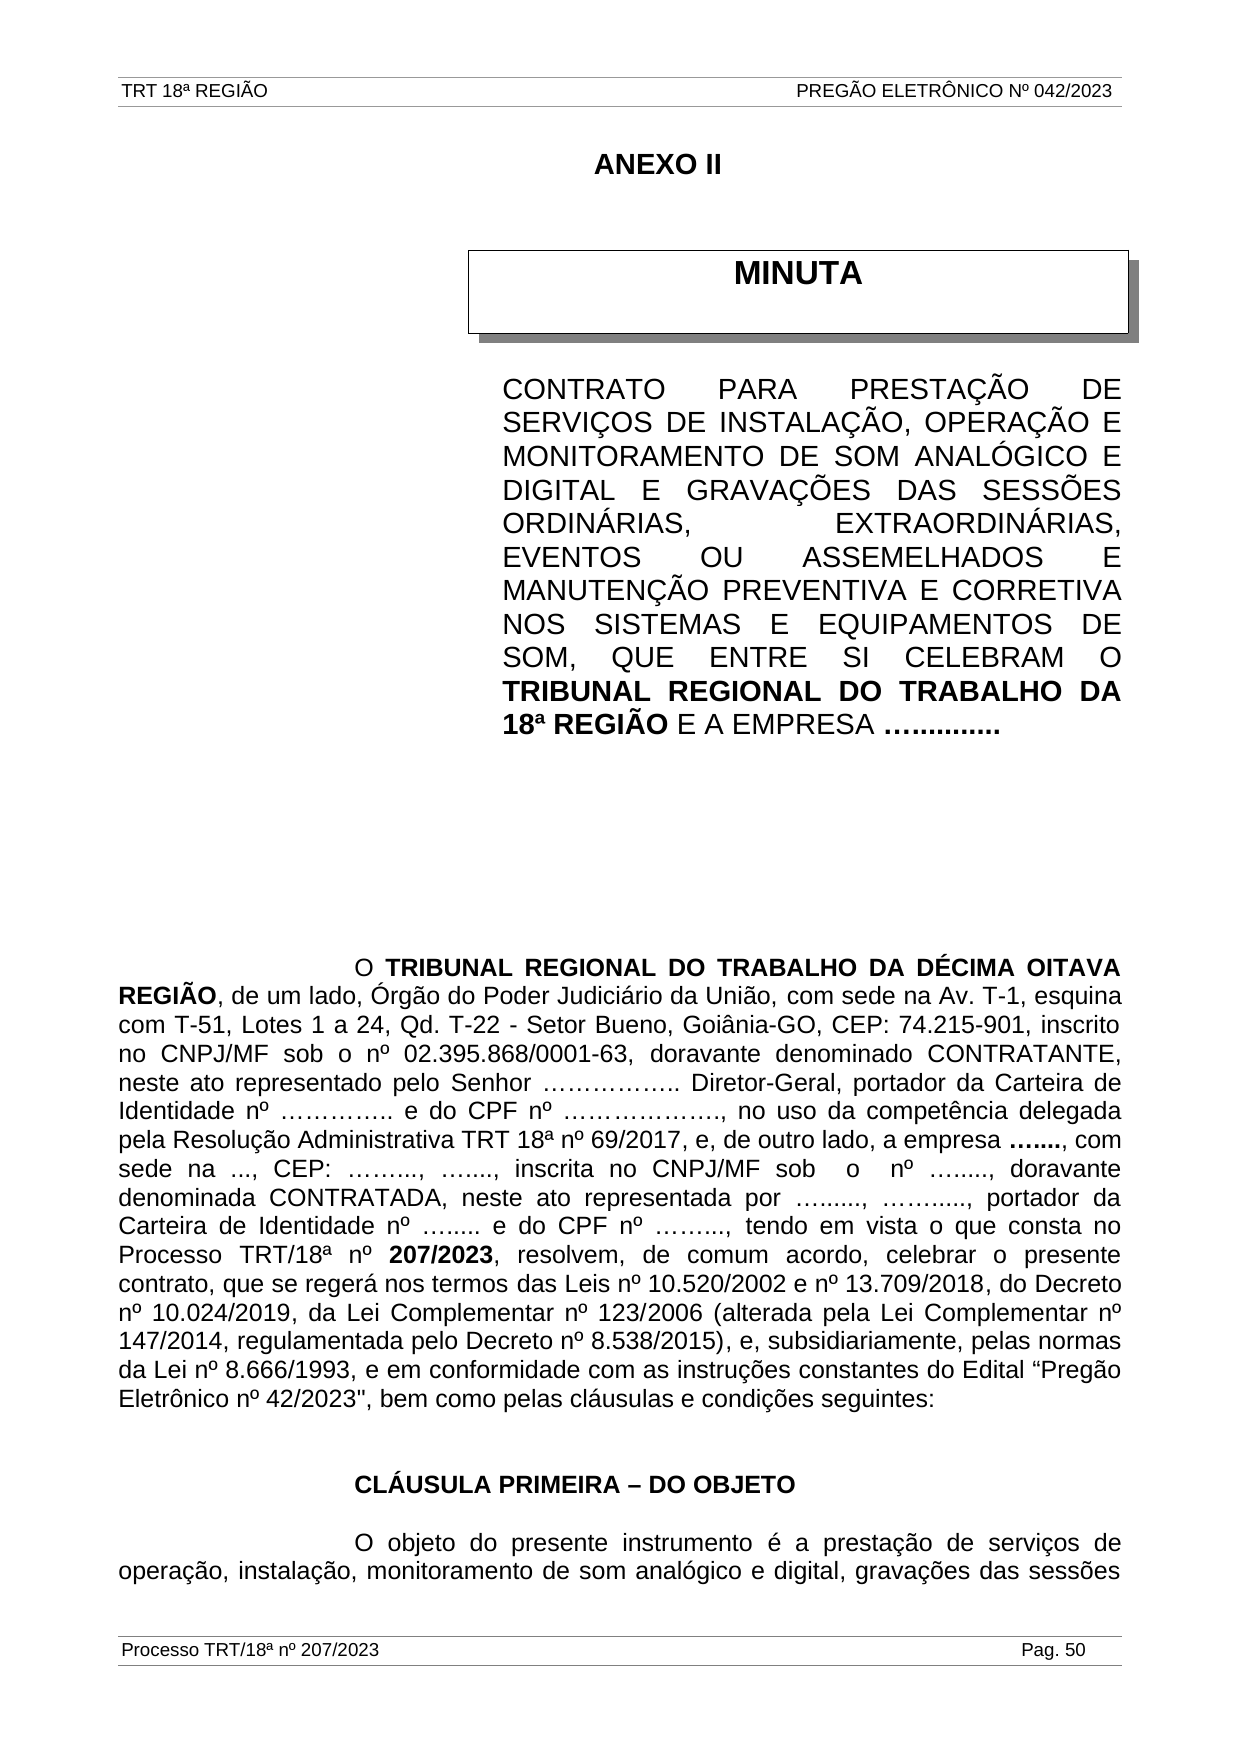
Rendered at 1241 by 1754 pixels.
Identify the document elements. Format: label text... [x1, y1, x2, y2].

text ANEXO II [193, 147, 1122, 181]
text CLÁUSULA PRIMEIRA – DO OBJETO [118, 1470, 1122, 1499]
text CONTRATO PARA PRESTAÇÃO DE SERVIÇOS DE INSTALAÇÃO, OPERAÇÃO E MONITORAMENTO DE SOM ANALÓGICO E DIGITAL E GRAVAÇÕES DAS SESSÕES ORDINÁRIAS, EXTRAORDINÁRIAS, EVENTOS OU ASSEMELHADOS E MANUTENÇÃO PREVENTIVA E CORRETIVA NOS SISTEMAS E EQUIPAMENTOS DE SOM, QUE ENTRE SI CELEBRAM O TRIBUNAL REGIONAL DO TRABALHO DA 18ª REGIÃO E A EMPRESA …........... [502, 372, 1122, 741]
text MINUTA [469, 251, 1128, 291]
text O TRIBUNAL REGIONAL DO TRABALHO DA DÉCIMA OITAVA REGIÃO, de um lado, Órgão do Poder Judiciário da União, com sede na Av. T-1, esquina com T-51, Lotes 1 a 24, Qd. T-22 - Setor Bueno, Goiânia-GO, CEP: 74.215-901, inscrito no CNPJ/MF sob o nº 02.395.868/0001-63, doravante denominado CONTRATANTE, neste ato representado pelo Senhor …………….. Diretor-Geral, portador da Carteira de Identidade nº ………….. e do CPF nº ………………., no uso da competência delegada pela Resolução Administrativa TRT 18ª nº 69/2017, e, de outro lado, a empresa …...., com sede na ..., CEP: ……..., …...., inscrita no CNPJ/MF sob o nº …....., doravante denominada CONTRATADA, neste ato representada por …......, ……....., portador da Carteira de Identidade nº …..... e do CPF nº ……..., tendo em vista o que consta no Processo TRT/18ª nº 207/2023, resolvem, de comum acordo, celebrar o presente contrato, que se regerá nos termos das Leis nº 10.520/2002 e nº 13.709/2018, do Decreto nº 10.024/2019, da Lei Complementar nº 123/2006 (alterada pela Lei Complementar nº 147/2014, regulamentada pelo Decreto nº 8.538/2015), e, subsidiariamente, pelas normas da Lei nº 8.666/1993, e em conformidade com as instruções constantes do Edital “Pregão Eletrônico nº 42/2023", bem como pelas cláusulas e condições seguintes: [118, 953, 1122, 1413]
text O objeto do presente instrumento é a prestação de serviços de operação, instalação, monitoramento de som analógico e digital, gravações das sessões [118, 1528, 1122, 1585]
